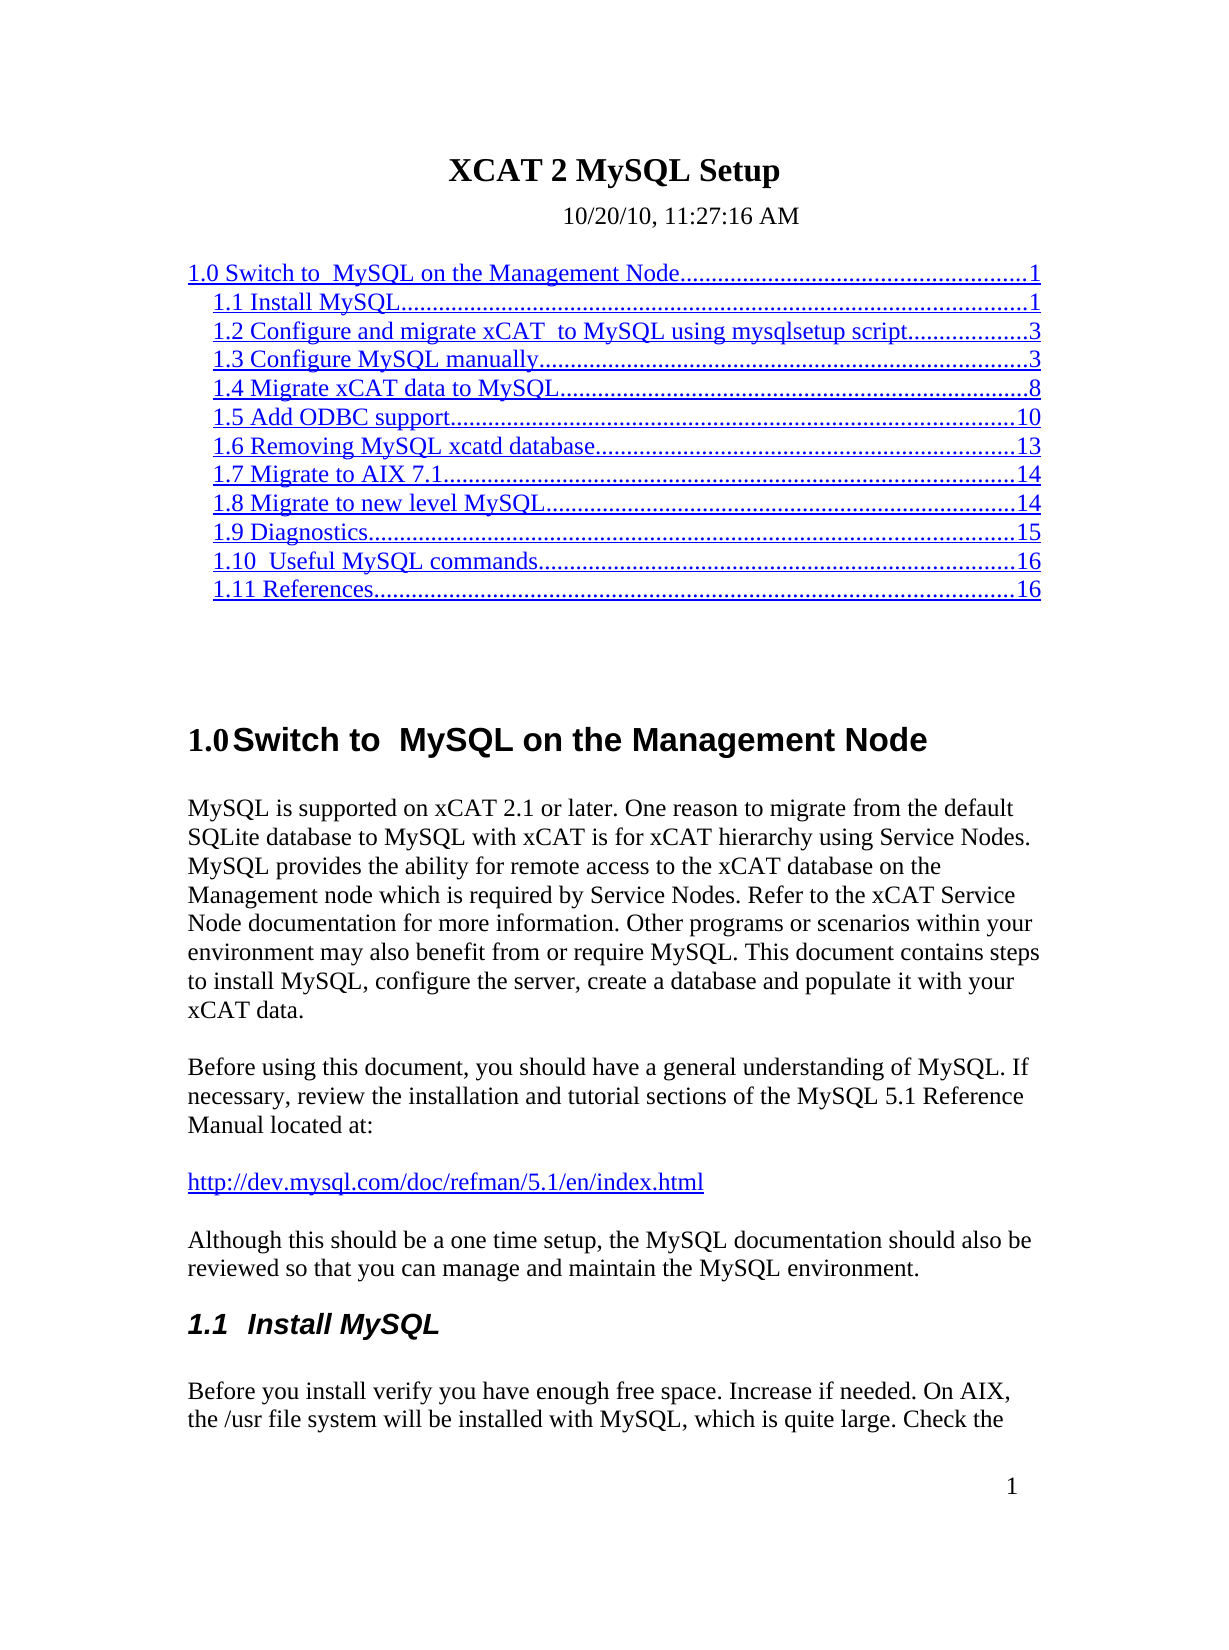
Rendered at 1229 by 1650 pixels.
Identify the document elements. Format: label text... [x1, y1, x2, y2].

text 1.11 References 16 [212, 574, 1041, 599]
text XCAT 2 MySQL Setup [187, 150, 1041, 188]
text 1.7 Migrate to AIX 7.1 14 [212, 459, 1041, 484]
subtitle Switch to MySQL on the Management Node [187, 720, 1041, 758]
text 1.5 Add ODBC support 10 [212, 402, 1041, 427]
text 1.3 Configure MySQL manually 3 [212, 344, 1041, 369]
text http://dev.mysql.com/doc/refman/5.1/en/index.html [187, 1167, 1041, 1196]
subtitle Install MySQL [187, 1307, 1041, 1341]
text 1.1 Install MySQL 1 [212, 287, 1041, 312]
text 1.8 Migrate to new level MySQL 14 [212, 488, 1041, 513]
text 1.6 Removing MySQL xcatd database 13 [212, 431, 1041, 456]
text Before you install verify you have enough free space. Increase if needed. On AIX, the /usr file system will be installed with MySQL, which is quite large. Check the [187, 1376, 1041, 1433]
text 10/20/10, 11:27:17 AM [562, 201, 1041, 229]
text 1.9 Diagnostics 15 [212, 517, 1041, 542]
list MySQL is supported on xCAT 2.1 or later. One reason to migrate from the default SQLite database to MySQL with xCAT is for xCAT hierarchy using Service Nodes. MySQL provides the ability for remote access to the xCAT database on the Management node which is required by Service Nodes. Refer to the xCAT Service Node documentation for more information. Other programs or scenarios within your environment may also benefit from or require MySQL. This document contains steps to install MySQL, configure the server, create a database and populate it with your xCAT data. Before using this document, you should have a general understanding of MySQL. If necessary, review the installation and tutorial sections of the MySQL 5.1 Reference Manual located at: [150, 793, 1041, 1167]
text Although this should be a one time setup, the MySQL documentation should also be reviewed so that you can manage and maintain the MySQL environment. [150, 1225, 1041, 1282]
text 1.0 Switch to MySQL on the Management Node 1 [187, 258, 1041, 283]
text 1.10 Useful MySQL commands 16 [212, 546, 1041, 571]
text 1.4 Migrate xCAT data to MySQL 8 [212, 373, 1041, 398]
text 1.2 Configure and migrate xCAT to MySQL using mysqlsetup script 3 [212, 316, 1041, 341]
